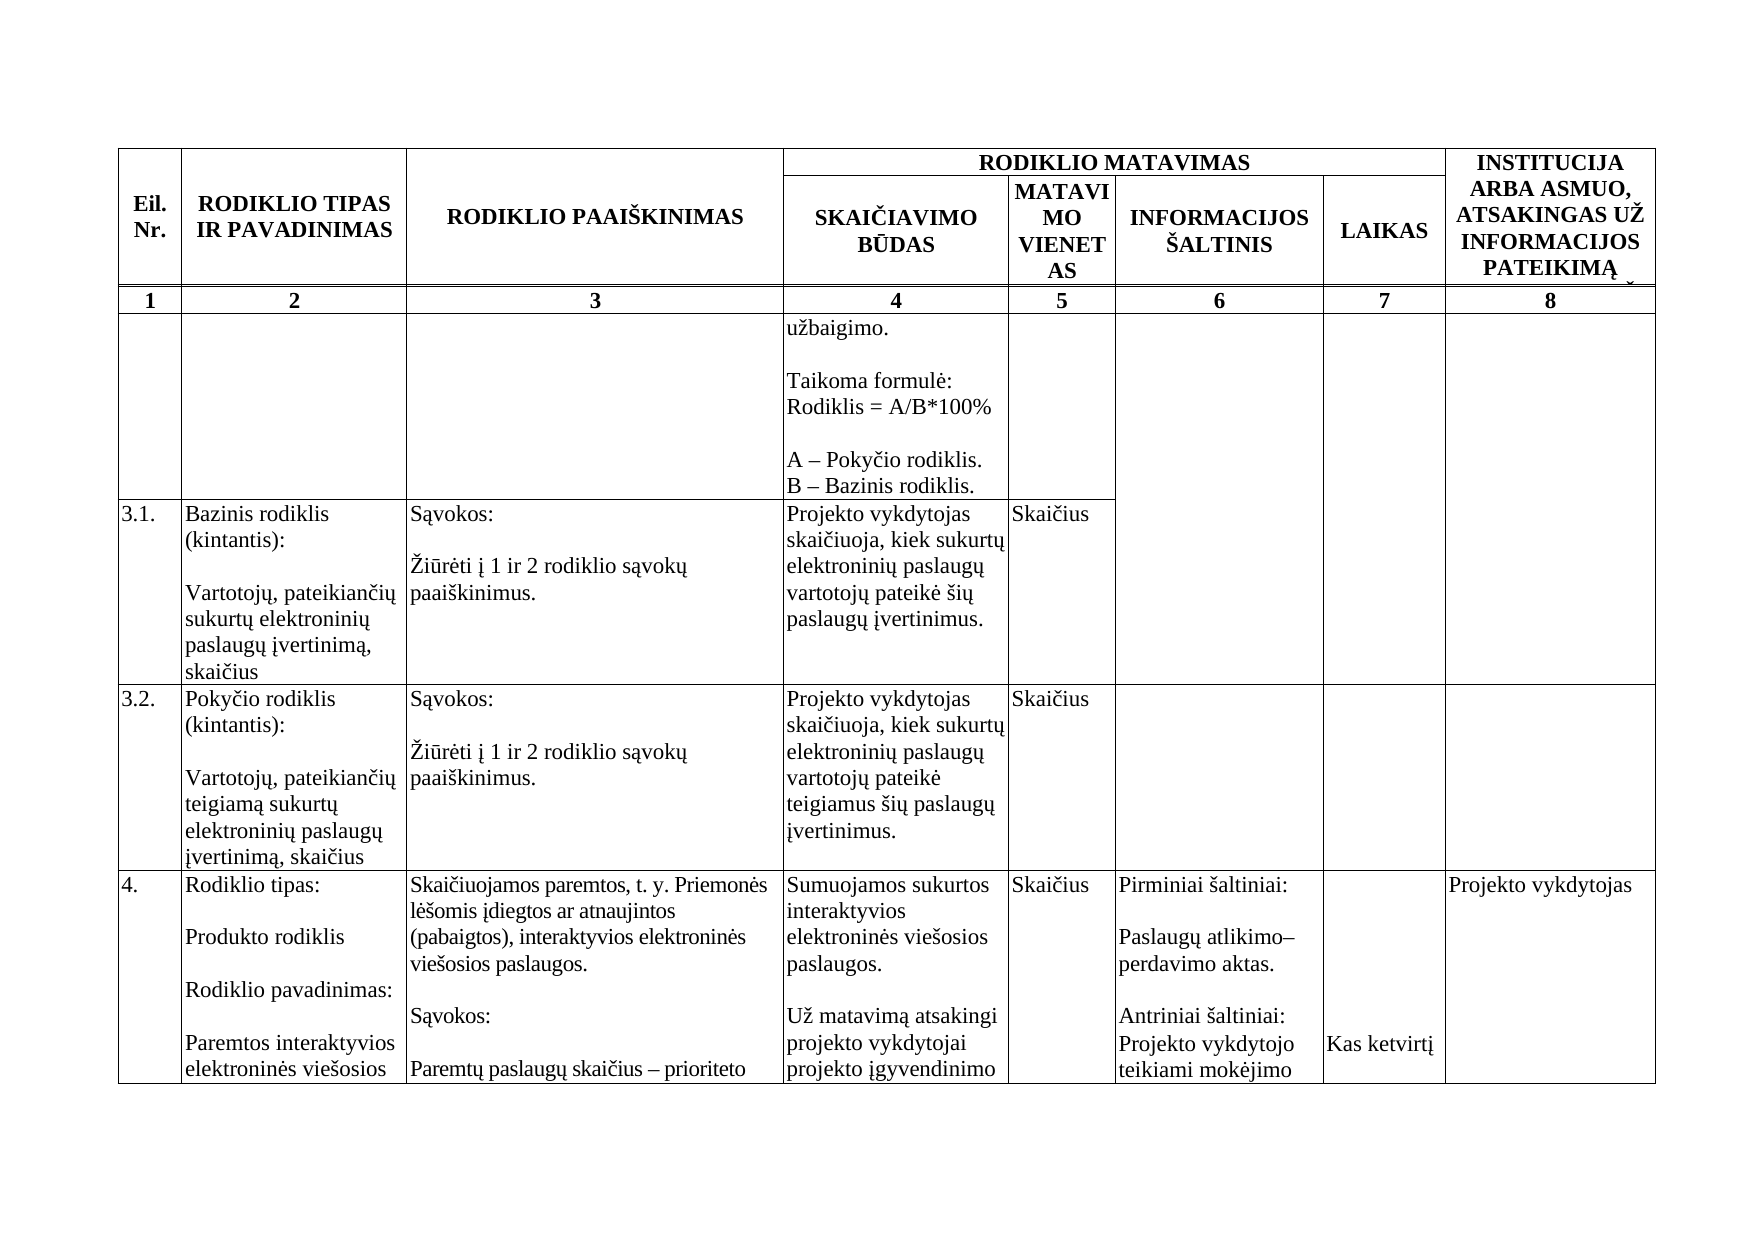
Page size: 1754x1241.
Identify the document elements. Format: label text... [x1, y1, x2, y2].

table_cell 1 [119, 287, 181, 313]
table_cell Pirminiai šaltiniai: Paslaugų atlikimo– perdavimo aktas. Antriniai šaltiniai: [1116, 871, 1323, 1029]
table_cell Sąvokos: Žiūrėti į 1 ir 2 rodiklio sąvokų paaiškinimus. [407, 685, 783, 869]
table_cell Projekto vykdytojas [1446, 871, 1655, 1082]
table_cell SKAIČIAVIMO BŪDAS [784, 176, 1008, 283]
table_cell Rodiklio tipas: Produkto rodiklis Rodiklio pavadinimas: Paremtos interaktyvios elektroninės viešosios [182, 871, 406, 1082]
table_cell 3.1. [119, 500, 181, 684]
table_cell [182, 314, 406, 498]
table_cell LAIKAS [1324, 176, 1445, 283]
table_cell [1116, 314, 1323, 684]
table_cell Kas ketvirtį [1324, 1029, 1445, 1082]
table_cell 3.2. [119, 685, 181, 869]
table_cell [1324, 685, 1445, 869]
table_cell [1009, 314, 1115, 498]
table_cell Skaičius [1009, 685, 1115, 869]
table_cell Pokyčio rodiklis (kintantis): Vartotojų, pateikiančių teigiamą sukurtų elektroninių paslaugų įvertinimą, skaičius [182, 685, 406, 869]
table_cell [119, 314, 181, 498]
table_header RODIKLIO TIPAS IR PAVADINIMAS [182, 149, 406, 283]
table_cell [1116, 685, 1323, 869]
table_cell Skaičius [1009, 871, 1115, 1082]
table_cell Skaičiuojamos paremtos, t. y. Priemonės lėšomis įdiegtos ar atnaujintos (pabaigtos), interaktyvios elektroninės viešosios paslaugos. Sąvokos: Paremtų paslaugų skaičius – prioriteto [407, 871, 783, 1082]
table_cell Skaičius [1009, 500, 1115, 684]
table_cell 5 [1009, 287, 1115, 313]
table_cell INFORMACIJOS ŠALTINIS [1116, 176, 1323, 283]
table_cell Sąvokos: Žiūrėti į 1 ir 2 rodiklio sąvokų paaiškinimus. [407, 500, 783, 684]
table_cell Bazinis rodiklis (kintantis): Vartotojų, pateikiančių sukurtų elektroninių paslaugų įvertinimą, skaičius [182, 500, 406, 684]
table_cell užbaigimo. Taikoma formulė: Rodiklis = A/B*100% A – Pokyčio rodiklis. B – Bazinis rodiklis. [784, 314, 1008, 498]
table_cell 2 [182, 287, 406, 313]
table_cell Projekto vykdytojas skaičiuoja, kiek sukurtų elektroninių paslaugų vartotojų pateikė teigiamus šių paslaugų įvertinimus. [784, 685, 1008, 869]
table_cell 4 [784, 287, 1008, 313]
table_cell [407, 314, 783, 498]
table_header RODIKLIO MATAVIMAS [784, 149, 1445, 175]
table_cell [1324, 871, 1445, 1029]
table_cell Projekto vykdytojas skaičiuoja, kiek sukurtų elektroninių paslaugų vartotojų pateikė šių paslaugų įvertinimus. [784, 500, 1008, 684]
table_header INSTITUCIJA ARBA ASMUO, ATSAKINGAS UŽ INFORMACIJOS PATEIKIMĄ ĮGYVENDINANČIAJAI IR (AR) TARPINEI INSTITUCIJAI [1446, 149, 1655, 283]
table_cell Sumuojamos sukurtos interaktyvios elektroninės viešosios paslaugos. Už matavimą atsakingi projekto vykdytojai projekto įgyvendinimo [784, 871, 1008, 1082]
table_cell 6 [1116, 287, 1323, 313]
table_cell 7 [1324, 287, 1445, 313]
table_cell MATAVIMO VIENETAS [1009, 176, 1115, 283]
table_cell 3 [407, 287, 783, 313]
table_header RODIKLIO PAAIŠKINIMAS [407, 149, 783, 283]
table_cell [1446, 685, 1655, 869]
table_cell 4. [119, 871, 181, 1082]
table_cell Projekto vykdytojo teikiami mokėjimo [1116, 1029, 1323, 1082]
table_cell 8 [1446, 287, 1655, 313]
table_cell [1324, 314, 1445, 684]
table_header Eil. Nr. [119, 149, 181, 283]
table_cell [1446, 314, 1655, 684]
